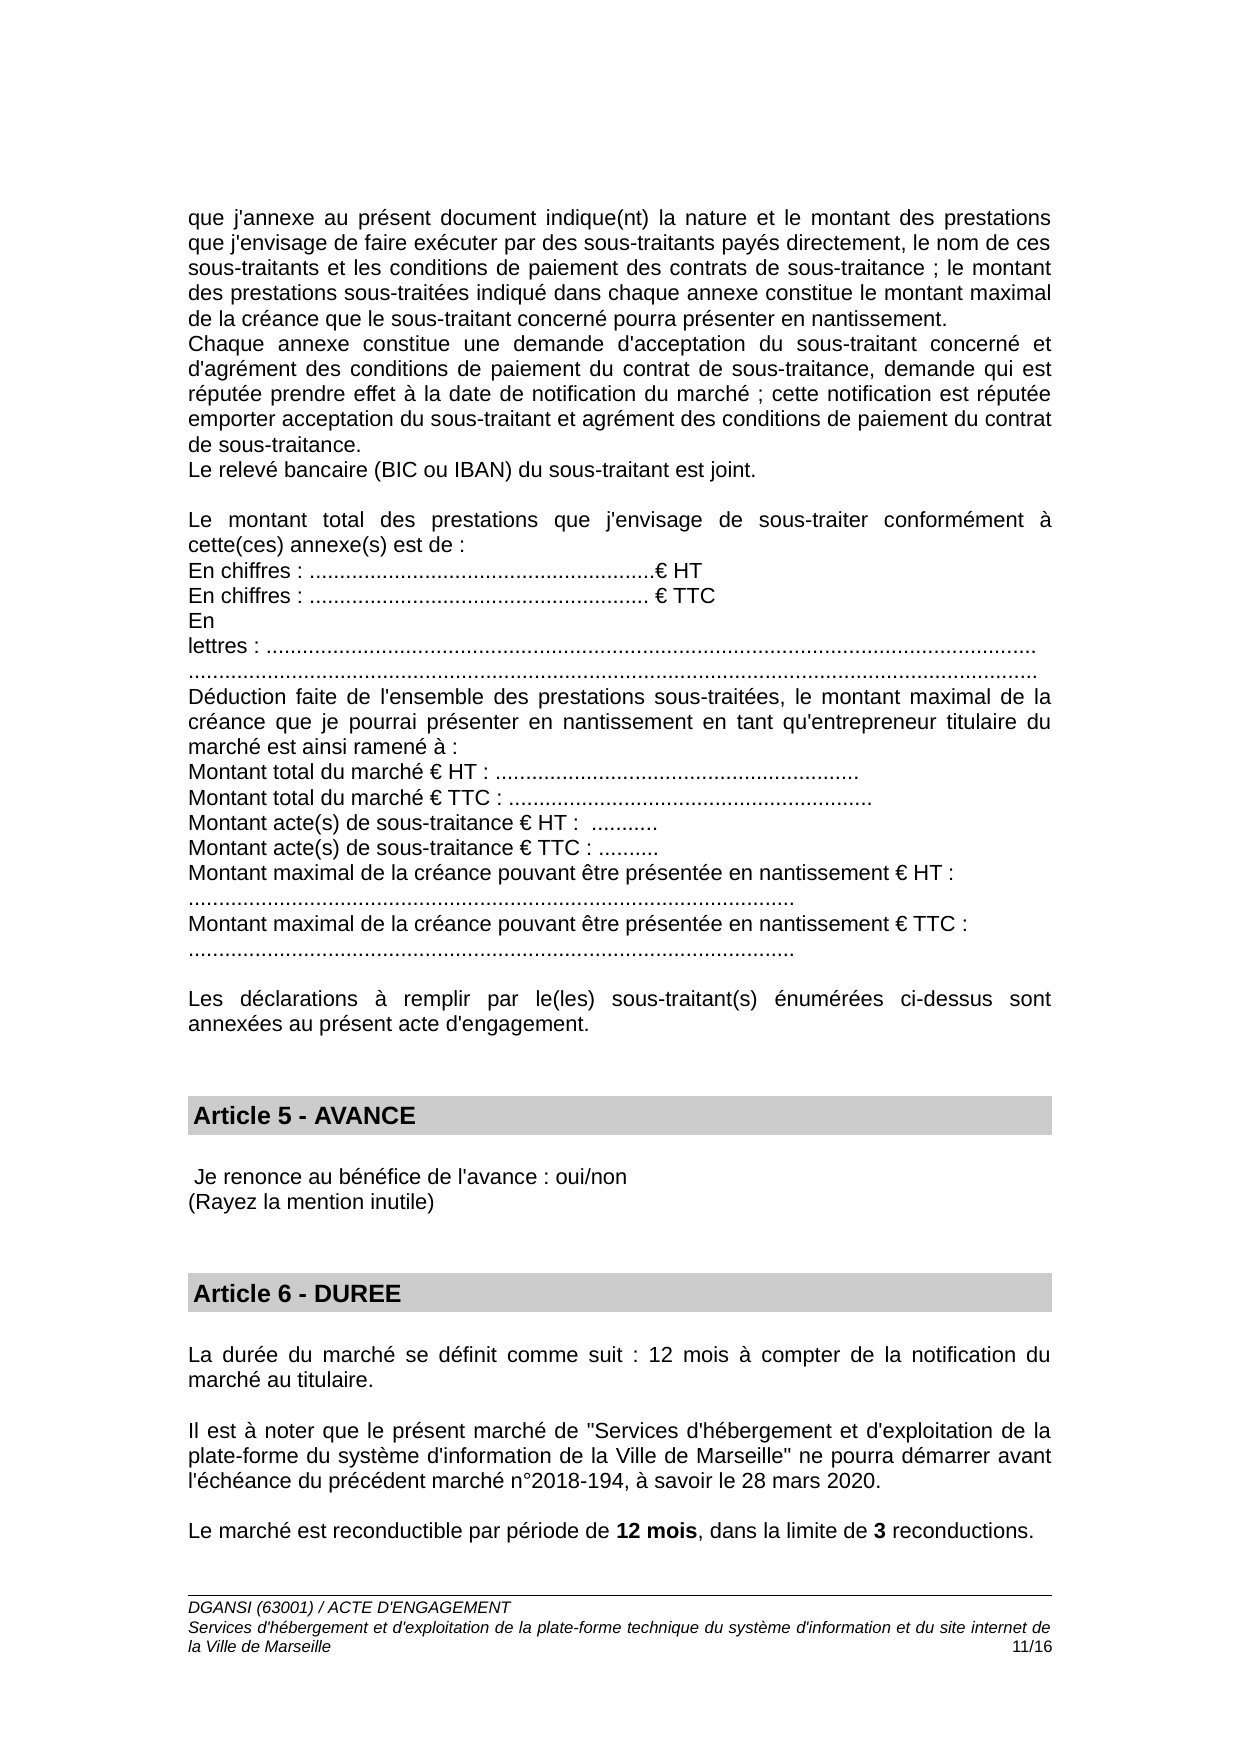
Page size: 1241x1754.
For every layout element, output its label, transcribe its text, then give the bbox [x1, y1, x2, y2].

text .................................................................................................... [188, 885, 1052, 910]
text En chiffres : ........................................................ € TTC [188, 583, 1052, 608]
text Le montant total des prestations que j'envisage de sous-traiter conformément à cette(ces) annexe(s) est de : [188, 507, 1052, 557]
text Le relevé bancaire (BIC ou IBAN) du sous-traitant est joint. [188, 457, 1052, 482]
text que j'annexe au présent document indique(nt) la nature et le montant des prestations que j'envisage de faire exécuter par des sous-traitants payés directement, le nom de ces sous-traitants et les conditions de paiement des contrats de sous-traitance ; le montant des prestations sous-traitées indiqué dans chaque annexe constitue le montant maximal de la créance que le sous-traitant concerné pourra présenter en nantissement. [188, 204, 1052, 331]
text Montant acte(s) de sous-traitance € HT : ........... [188, 809, 1052, 835]
text Déduction faite de l'ensemble des prestations sous-traitées, le montant maximal de la créance que je pourrai présenter en nantissement en tant qu'entrepreneur titulaire du marché est ainsi ramené à : [188, 683, 1052, 759]
subtitle DUREE [190, 1276, 1050, 1310]
text Je renonce au bénéfice de l'avance : oui/non [188, 1164, 1052, 1189]
text En chiffres : .........................................................€ HT [188, 557, 1052, 583]
text Chaque annexe constitue une demande d'acceptation du sous-traitant concerné et d'agrément des conditions de paiement du contrat de sous-traitance, demande qui est réputée prendre effet à la date de notification du marché ; cette notification est réputée emporter acceptation du sous-traitant et agrément des conditions de paiement du contrat de sous-traitance. [188, 331, 1052, 457]
text ............................................................................................................................................ [188, 658, 1052, 683]
text La durée du marché se définit comme suit : 12 mois à compter de la notification du marché au titulaire. [188, 1342, 1052, 1392]
text Montant maximal de la créance pouvant être présentée en nantissement € HT : [188, 860, 1052, 885]
text .................................................................................................... [188, 936, 1052, 961]
text Montant acte(s) de sous-traitance € TTC : .......... [188, 835, 1052, 860]
text Montant total du marché € HT : ............................................................ [188, 759, 1052, 784]
text Les déclarations à remplir par le(les) sous-traitant(s) énumérées ci-dessus sont annexées au présent acte d'engagement. [188, 986, 1052, 1036]
text (Rayez la mention inutile) [188, 1189, 1052, 1214]
subtitle AVANCE [190, 1098, 1050, 1132]
text Il est à noter que le présent marché de "Services d'hébergement et d'exploitation de la plate-forme du système d'information de la Ville de Marseille" ne pourra démarrer avant l'échéance du précédent marché n°2018-194, à savoir le 28 mars 2020. [188, 1417, 1052, 1493]
text Montant total du marché € TTC : ............................................................ [188, 784, 1052, 809]
text Le marché est reconductible par période de 12 mois, dans la limite de 3 reconductions. [188, 1518, 1052, 1543]
text Montant maximal de la créance pouvant être présentée en nantissement € TTC : [188, 910, 1052, 936]
text En lettres : ............................................................................................................................... [188, 608, 1052, 658]
